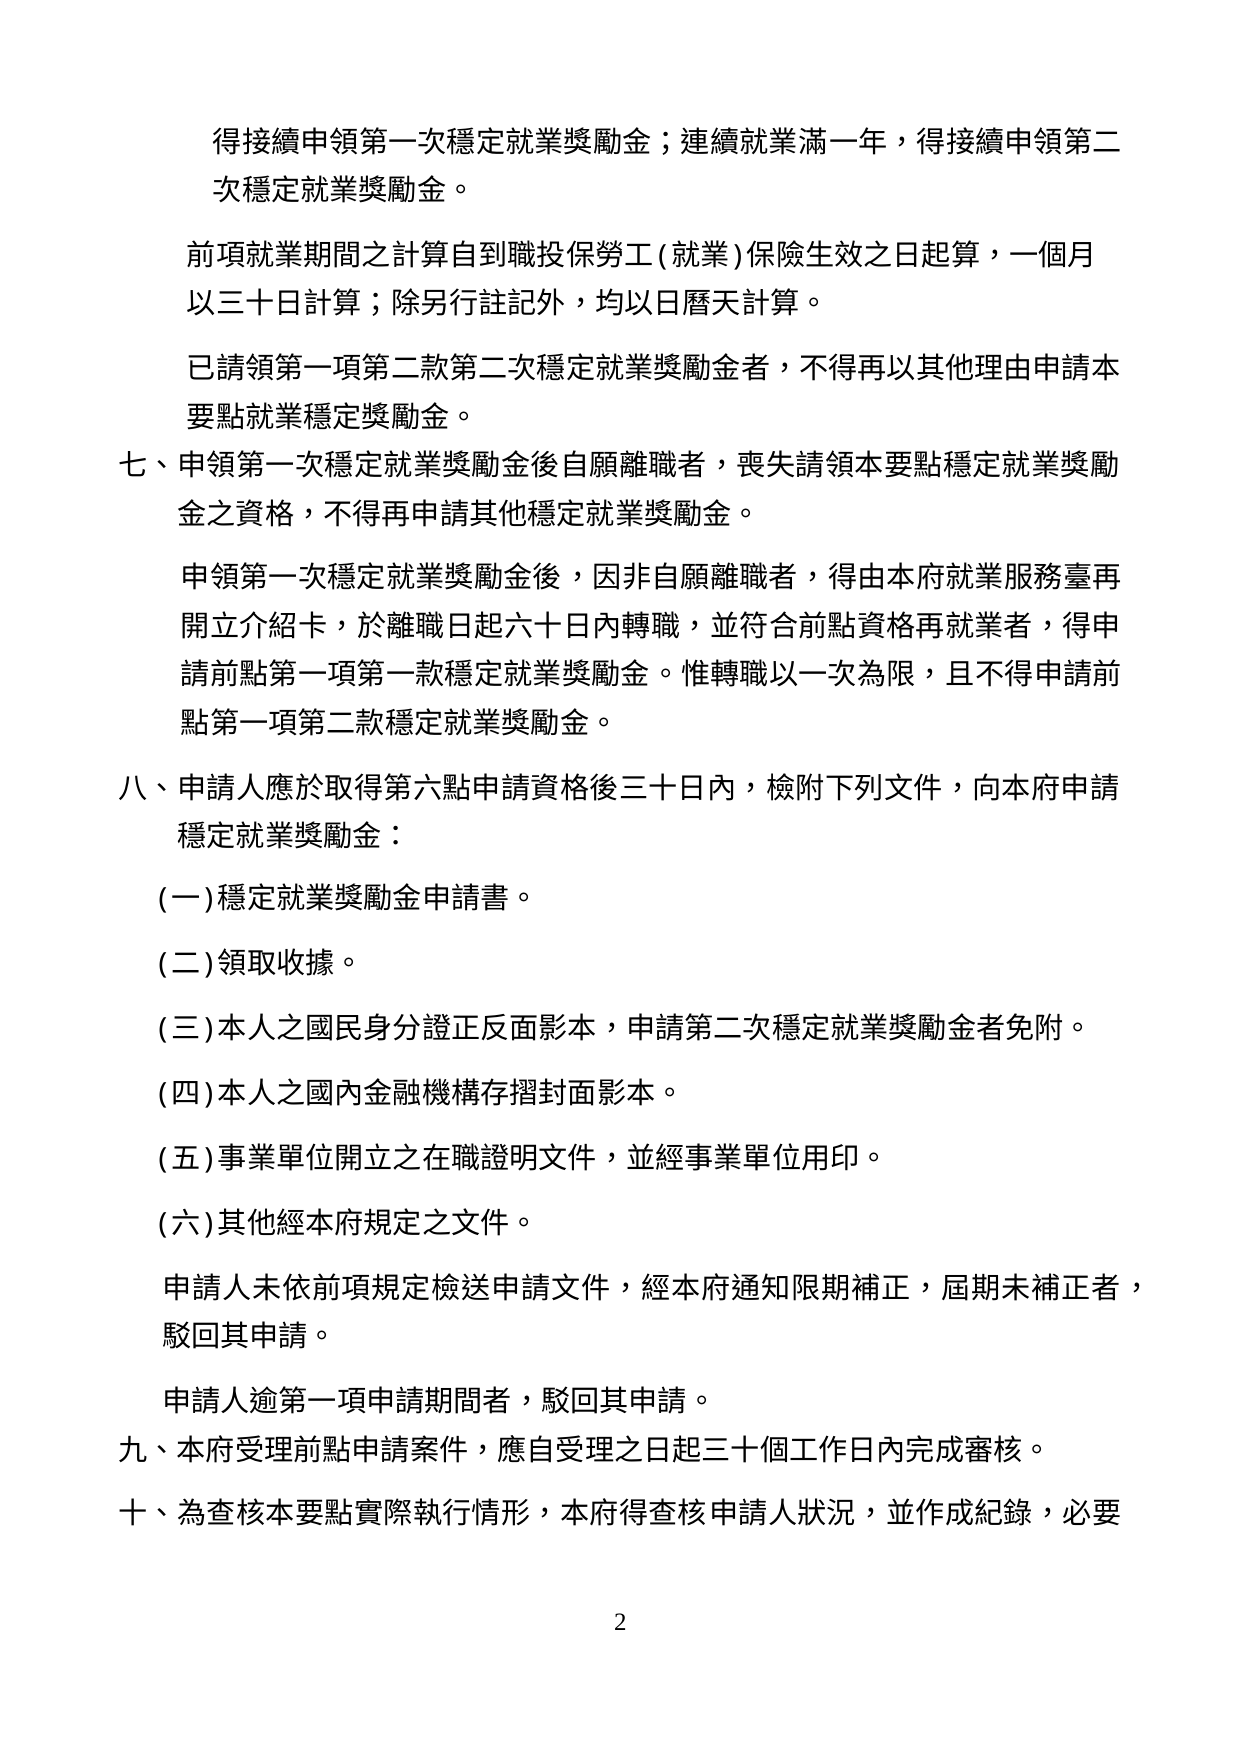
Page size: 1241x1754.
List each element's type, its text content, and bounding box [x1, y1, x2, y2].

text 申請人未依前項規定檢送申請文件，經本府通知限期補正，屆期未補正者，駁回其申請。 [162, 1264, 1122, 1355]
text 八、申請人應於取得第六點申請資格後三十日內，檢附下列文件，向本府申請穩定就業獎勵金： [118, 764, 1122, 855]
list 事業單位開立之在職證明文件，並經事業單位用印。 [153, 1134, 1122, 1177]
text 已請領第一項第二款第二次穩定就業獎勵金者，不得再以其他理由申請本要點就業穩定獎勵金。 [187, 345, 1122, 436]
text 十、為查核本要點實際執行情形，本府得查核申請人狀況，並作成紀錄，必要 [118, 1490, 1122, 1532]
list 本人之國民身分證正反面影本，申請第二次穩定就業獎勵金者免附。 [153, 1004, 1122, 1047]
list 其他經本府規定之文件。 [153, 1199, 1122, 1242]
text 申領第一次穩定就業獎勵金後，因非自願離職者，得由本府就業服務臺再開立介紹卡，於離職日起六十日內轉職，並符合前點資格再就業者，得申請前點第一項第一款穩定就業獎勵金。惟轉職以一次為限，且不得申請前點第一項第二款穩定就業獎勵金。 [181, 554, 1122, 742]
list 穩定就業獎勵金申請書。 [153, 878, 1122, 917]
text 七、申領第一次穩定就業獎勵金後自願離職者，喪失請領本要點穩定就業獎勵金之資格，不得再申請其他穩定就業獎勵金。 [118, 442, 1122, 533]
list 得接續申領第一次穩定就業獎勵金；連續就業滿一年，得接續申領第二次穩定就業獎勵金。 [159, 118, 1122, 209]
list 領取收據。 [153, 939, 1122, 982]
list 本人之國內金融機構存摺封面影本。 [153, 1069, 1122, 1112]
text 前項就業期間之計算自到職投保勞工(就業)保險生效之日起算，一個月以三十日計算；除另行註記外，均以日曆天計算。 [187, 231, 1122, 322]
text 九、本府受理前點申請案件，應自受理之日起三十個工作日內完成審核。 [118, 1426, 1122, 1469]
text 申請人逾第一項申請期間者，駁回其申請。 [162, 1378, 1122, 1420]
